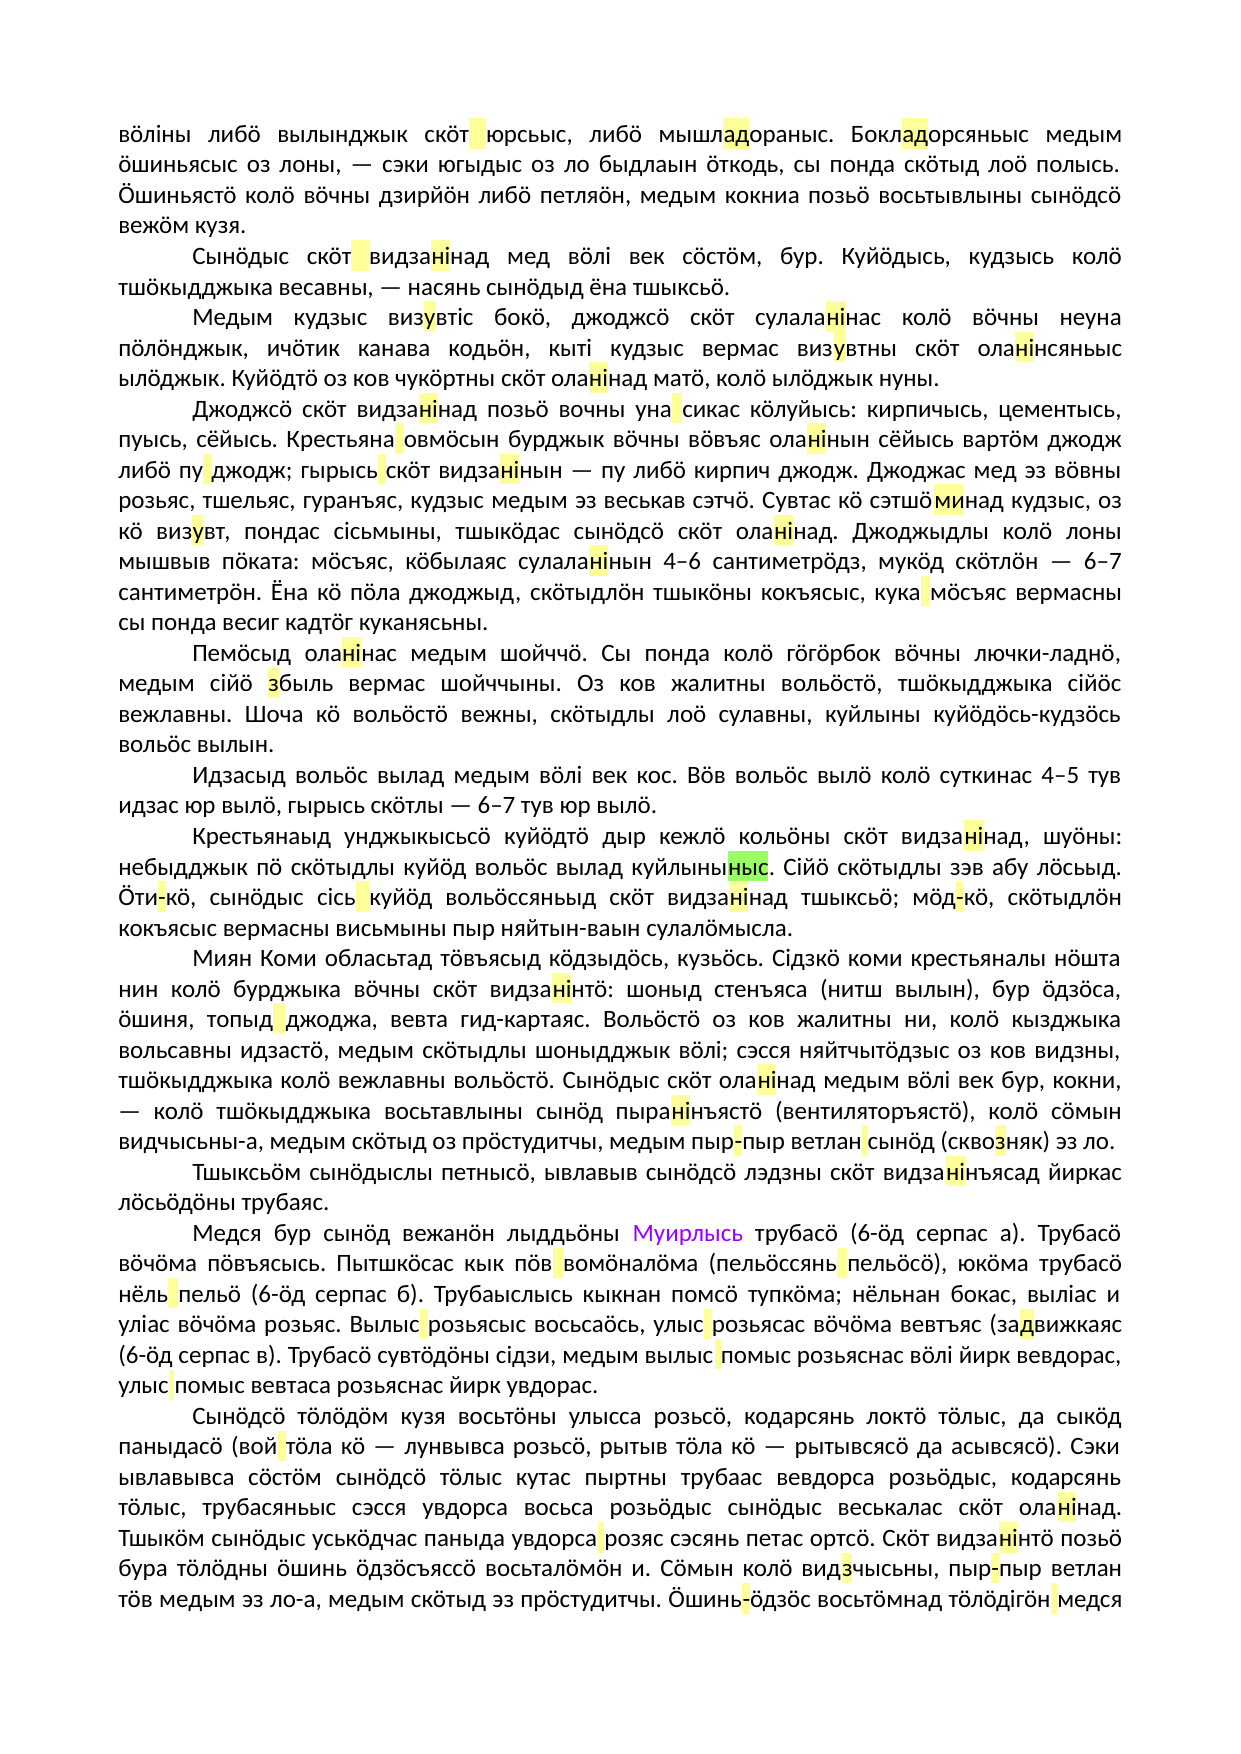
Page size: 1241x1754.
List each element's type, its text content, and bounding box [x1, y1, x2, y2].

text Медся бур сынӧд вежанӧн лыддьӧны Муирлысь трубасӧ (6-ӧд серпас а). Трубасӧ вӧчӧма пӧвъясысь. Пытшкӧсас кык пӧв вомӧналӧма (пельӧссянь пельӧсӧ), юкӧма трубасӧ нёль пельӧ (6-ӧд серпас б). Трубаыслысь кыкнан помсӧ тупкӧма; нёльнан бокас, выліас и уліас вӧчӧма розьяс. Вылыс розьясыс восьсаӧсь, улыс розьясас вӧчӧма вевтъяс (задвижкаяс (6-ӧд серпас в). Трубасӧ сувтӧдӧны сідзи, медым вылыс помыс розьяснас вӧлі йирк вевдорас, улыс помыс вевтаса розьяснас йирк увдорас. [118, 1217, 1122, 1400]
text Сынӧдсӧ тӧлӧдӧм кузя восьтӧны улысса розьсӧ, кодарсянь локтӧ тӧлыс, да сыкӧд паныдасӧ (вой тӧла кӧ — лунвывса розьсӧ, рытыв тӧла кӧ — рытывсясӧ да асывсясӧ). Сэки ывлавывса сӧстӧм сынӧдсӧ тӧлыс кутас пыртны трубаас вевдорса розьӧдыс, кодарсянь тӧлыс, трубасяньыс сэсся увдорса восьса розьӧдыс сынӧдыс веськалас скӧт оланінад. Тшыкӧм сынӧдыс уськӧдчас паныда увдорса розяс сэсянь петас ортсӧ. Скӧт видзанінтӧ позьӧ бура тӧлӧдны ӧшинь ӧдзӧсъяссӧ восьталӧмӧн и. Сӧмын колӧ видзчысьны, пыр-пыр ветлан тӧв медым эз ло-а, медым скӧтыд эз прӧстудитчы. Ӧшинь-ӧдзӧс восьтӧмнад тӧлӧдігӧн медся [118, 1400, 1122, 1614]
text Медым кудзыс визувтіс бокӧ, джоджсӧ скӧт сулаланінас колӧ вӧчны неуна пӧлӧнджык, ичӧтик канава кодьӧн, кыті кудзыс вермас визувтны скӧт оланінсяньыс ылӧджык. Куйӧдтӧ оз ков чукӧртны скӧт оланінад матӧ, колӧ ылӧджык нуны. [118, 301, 1122, 393]
text вӧліны либӧ вылынджык скӧт юрсьыс, либӧ мышладораныс. Бокладорсяньыс медым ӧшиньясыс оз лоны, — сэки югыдыс оз ло быдлаын ӧткодь, сы понда скӧтыд лоӧ полысь. Ӧшиньястӧ колӧ вӧчны дзирйӧн либӧ петляӧн, медым кокниа позьӧ восьтывлыны сынӧдсӧ вежӧм кузя. [118, 118, 1122, 240]
text Идзасыд вольӧс вылад медым вӧлі век кос. Вӧв вольӧс вылӧ колӧ суткинас 4–5 тув идзас юр вылӧ, гырысь скӧтлы — 6–7 тув юр вылӧ. [118, 759, 1122, 820]
text Пемӧсыд оланінас медым шойччӧ. Сы понда колӧ гӧгӧрбок вӧчны лючки-ладнӧ, медым сійӧ збыль вермас шойччыны. Оз ков жалитны вольӧстӧ, тшӧкыдджыка сійӧс вежлавны. Шоча кӧ вольӧстӧ вежны, скӧтыдлы лоӧ сулавны, куйлыны куйӧдӧсь-кудзӧсь вольӧс вылын. [118, 637, 1122, 759]
text Сынӧдыс скӧт видзанінад мед вӧлі век сӧстӧм, бур. Куйӧдысь, кудзысь колӧ тшӧкыдджыка весавны, — насянь сынӧдыд ёна тшыксьӧ. [118, 240, 1122, 301]
text Миян Коми обласьтад тӧвъясыд кӧдзыдӧсь, кузьӧсь. Сідзкӧ коми крестьяналы нӧшта нин колӧ бурджыка вӧчны скӧт видзанінтӧ: шоныд стенъяса (нитш вылын), бур ӧдзӧса, ӧшиня, топыд джоджа, вевта гид-картаяс. Вольӧстӧ оз ков жалитны ни, колӧ кызджыка вольсавны идзастӧ, медым скӧтыдлы шоныдджык вӧлі; сэсся няйтчытӧдзыс оз ков видзны, тшӧкыдджыка колӧ вежлавны вольӧстӧ. Сынӧдыс скӧт оланінад медым вӧлі век бур, кокни, — колӧ тшӧкыдджыка восьтавлыны сынӧд пыранінъястӧ (вентиляторъястӧ), колӧ сӧмын видчысьны-а, медым скӧтыд оз прӧстудитчы, медым пыр-пыр ветлан сынӧд (сквозняк) эз ло. [118, 942, 1122, 1156]
text Джоджсӧ скӧт видзанінад позьӧ вочны уна сикас кӧлуйысь: кирпичысь, цементысь, пуысь, сёйысь. Крестьяна овмӧсын бурджык вӧчны вӧвъяс оланінын сёйысь вартӧм джодж либӧ пу джодж; гырысь скӧт видзанінын — пу либӧ кирпич джодж. Джоджас мед эз вӧвны розьяс, тшельяс, гуранъяс, кудзыс медым эз веськав сэтчӧ. Сувтас кӧ сэтшӧминад кудзыс, оз кӧ визувт, пондас сісьмыны, тшыкӧдас сынӧдсӧ скӧт оланінад. Джоджыдлы колӧ лоны мышвыв пӧката: мӧсъяс, кӧбылаяс сулаланінын 4–6 сантиметрӧдз, мукӧд скӧтлӧн — 6–7 сантиметрӧн. Ёна кӧ пӧла джоджыд, скӧтыдлӧн тшыкӧны кокъясыс, кука мӧсъяс вермасны сы понда весиг кадтӧг куканясьны. [118, 393, 1122, 637]
text Крестьянаыд унджыкысьсӧ куйӧдтӧ дыр кежлӧ кольӧны скӧт видзанінад, шуӧны: небыдджык пӧ скӧтыдлы куйӧд вольӧс вылад куйлыныныс. Сійӧ скӧтыдлы зэв абу лӧсьыд. Ӧти-кӧ, сынӧдыс сісь куйӧд вольӧссяньыд скӧт видзанінад тшыксьӧ; мӧд-кӧ, скӧтыдлӧн кокъясыс вермасны висьмыны пыр няйтын-ваын сулалӧмысла. [118, 820, 1122, 942]
text Тшыксьӧм сынӧдыслы петнысӧ, ывлавыв сынӧдсӧ лэдзны скӧт видзанінъясад йиркас лӧсьӧдӧны трубаяс. [118, 1156, 1122, 1217]
